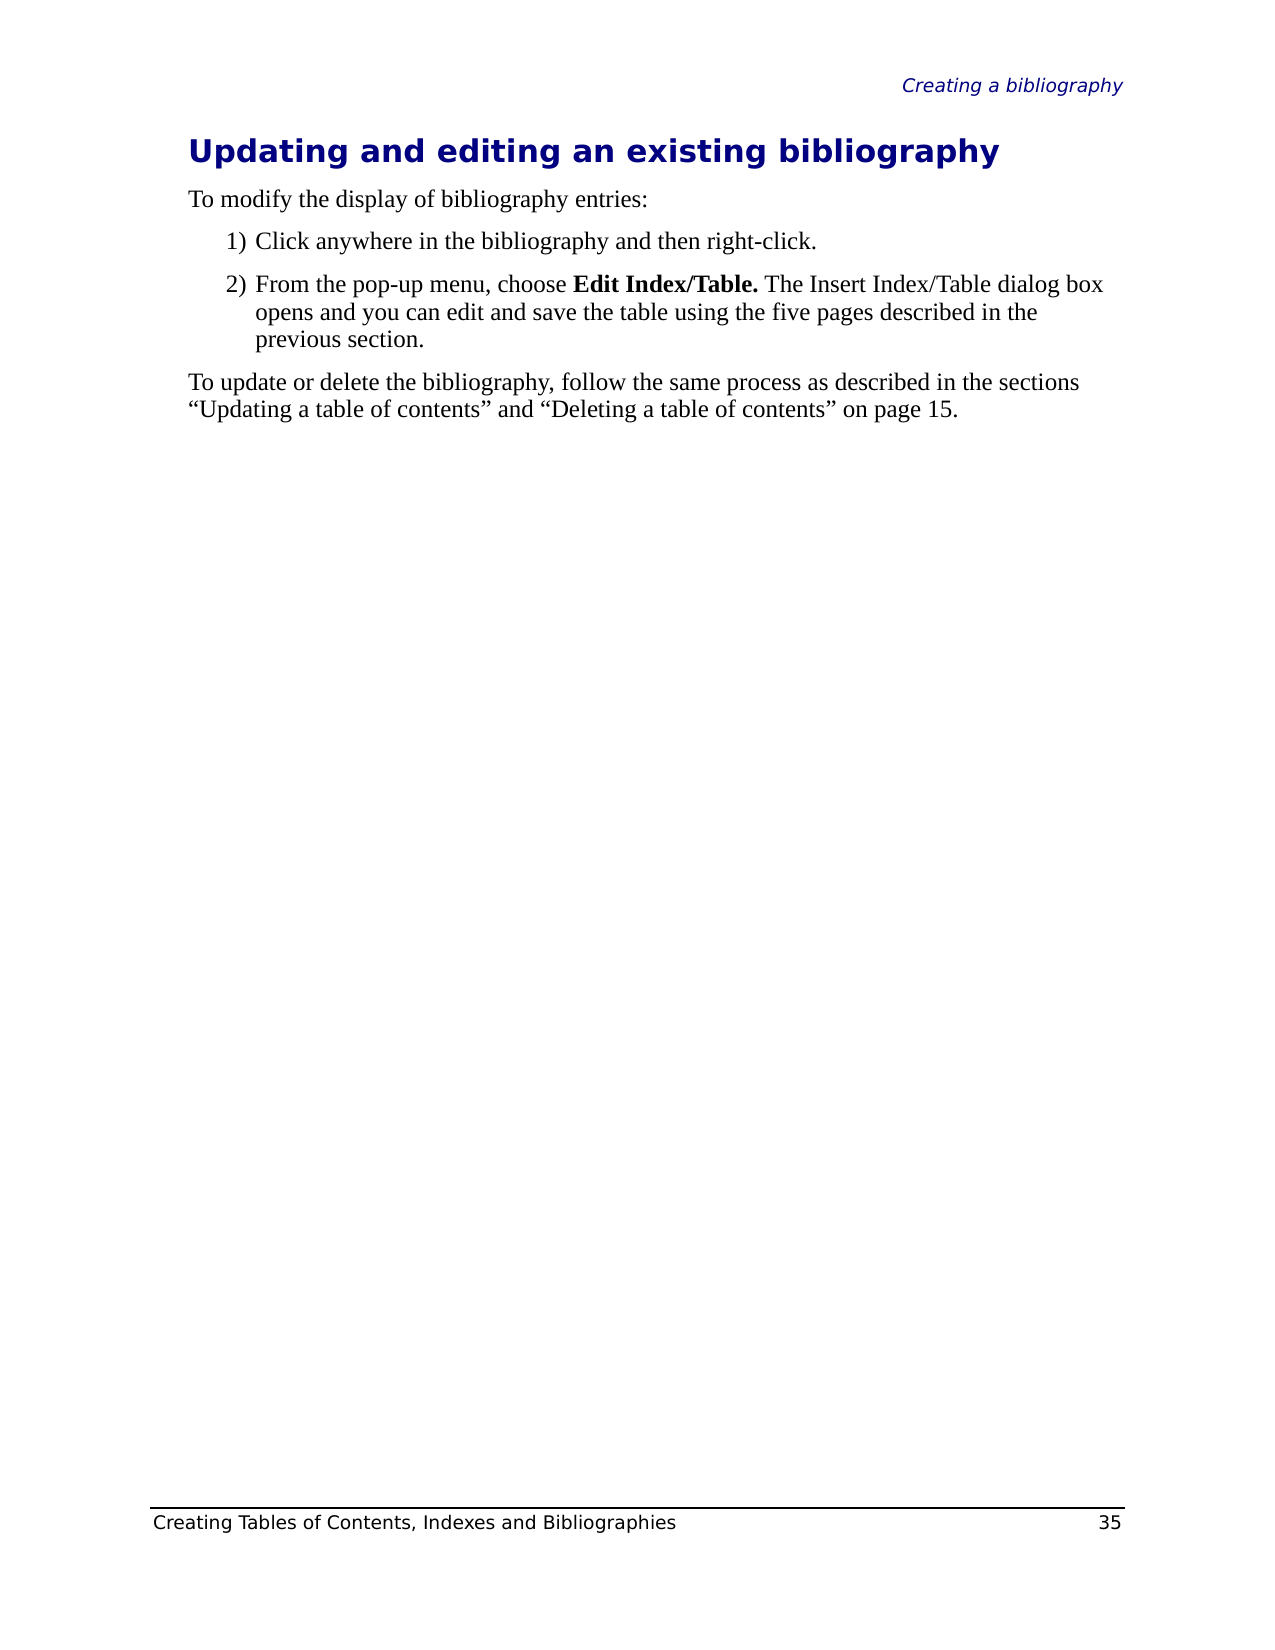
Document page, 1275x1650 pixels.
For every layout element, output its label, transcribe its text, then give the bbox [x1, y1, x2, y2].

list From the pop-up menu, choose Edit Index/Table. The Insert Index/Table dialog box opens and you can edit and save the table using the five pages described in the previous section. [226, 270, 1125, 353]
list Click anywhere in the bibliography and then right-click. [226, 227, 1125, 255]
text To modify the display of bibliography entries: [188, 185, 1125, 213]
subtitle Updating and editing an existing bibliography [188, 134, 1125, 170]
text To update or delete the bibliography, follow the same process as described in the sections “Updating a table of contents” and “Deleting a table of contents” on page 15. [188, 368, 1125, 423]
